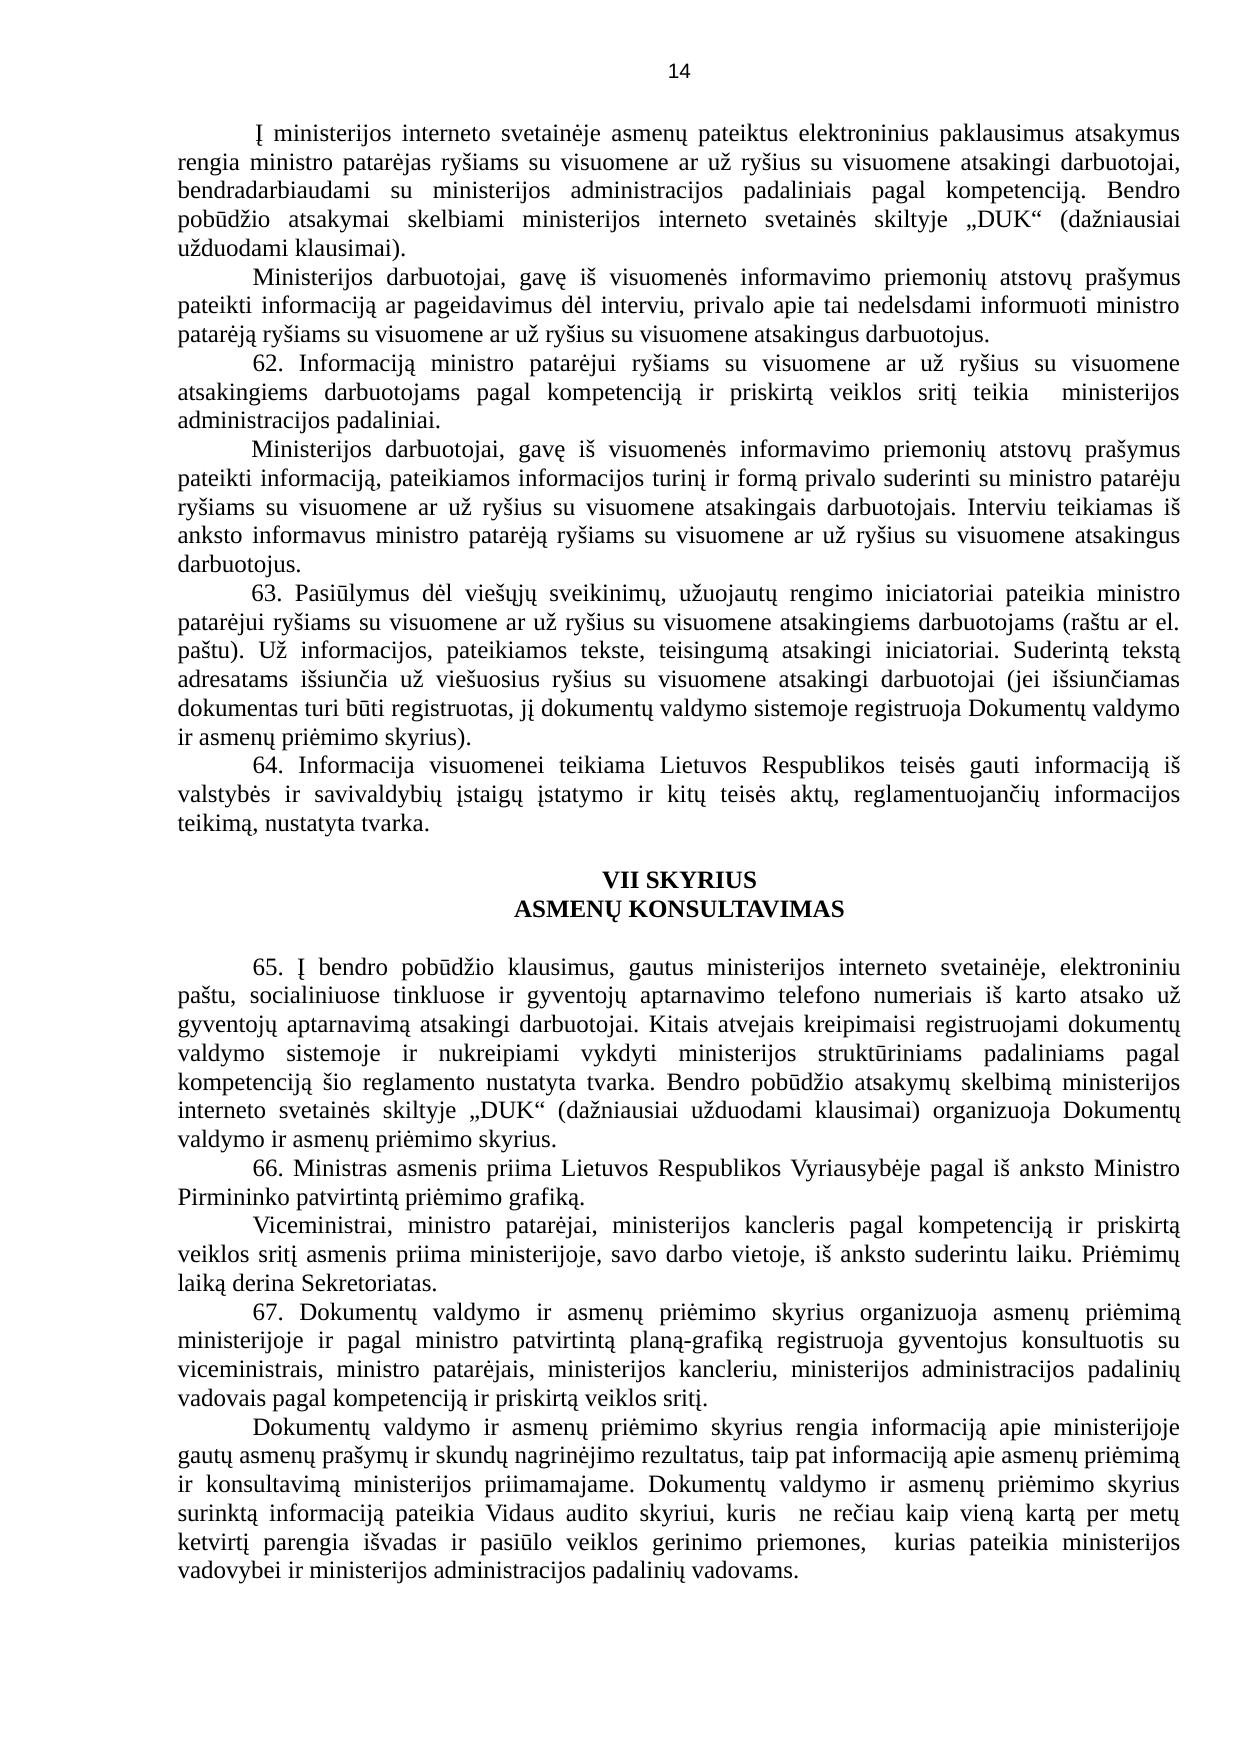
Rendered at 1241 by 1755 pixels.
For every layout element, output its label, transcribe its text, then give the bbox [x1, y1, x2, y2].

text VII SKYRIUS [177, 866, 1181, 894]
text Ministerijos darbuotojai, gavę iš visuomenės informavimo priemonių atstovų prašymus pateikti informaciją, pateikiamos informacijos turinį ir formą privalo suderinti su ministro patarėju ryšiams su visuomene ar už ryšius su visuomene atsakingais darbuotojais. Interviu teikiamas iš anksto informavus ministro patarėją ryšiams su visuomene ar už ryšius su visuomene atsakingus darbuotojus. [177, 434, 1181, 578]
text 66. Ministras asmenis priima Lietuvos Respublikos Vyriausybėje pagal iš anksto Ministro Pirmininko patvirtintą priėmimo grafiką. [177, 1153, 1181, 1211]
text 65. Į bendro pobūdžio klausimus, gautus ministerijos interneto svetainėje, elektroniniu paštu, socialiniuose tinkluose ir gyventojų aptarnavimo telefono numeriais iš karto atsako už gyventojų aptarnavimą atsakingi darbuotojai. Kitais atvejais kreipimaisi registruojami dokumentų valdymo sistemoje ir nukreipiami vykdyti ministerijos struktūriniams padaliniams pagal kompetenciją šio reglamento nustatyta tvarka. Bendro pobūdžio atsakymų skelbimą ministerijos interneto svetainės skiltyje „DUK“ (dažniausiai užduodami klausimai) organizuoja Dokumentų valdymo ir asmenų priėmimo skyrius. [177, 952, 1181, 1153]
text 64. Informacija visuomenei teikiama Lietuvos Respublikos teisės gauti informaciją iš valstybės ir savivaldybių įstaigų įstatymo ir kitų teisės aktų, reglamentuojančių informacijos teikimą, nustatyta tvarka. [177, 751, 1181, 837]
text 62. Informaciją ministro patarėjui ryšiams su visuomene ar už ryšius su visuomene atsakingiems darbuotojams pagal kompetenciją ir priskirtą veiklos sritį teikia ministerijos administracijos padaliniai. [177, 348, 1181, 434]
text ASMENŲ KONSULTAVIMAS [177, 894, 1181, 923]
text Į ministerijos interneto svetainėje asmenų pateiktus elektroninius paklausimus atsakymus rengia ministro patarėjas ryšiams su visuomene ar už ryšius su visuomene atsakingi darbuotojai, bendradarbiaudami su ministerijos administracijos padaliniais pagal kompetenciją. Bendro pobūdžio atsakymai skelbiami ministerijos interneto svetainės skiltyje „DUK“ (dažniausiai užduodami klausimai). [177, 118, 1181, 262]
text 63. Pasiūlymus dėl viešųjų sveikinimų, užuojautų rengimo iniciatoriai pateikia ministro patarėjui ryšiams su visuomene ar už ryšius su visuomene atsakingiems darbuotojams (raštu ar el. paštu). Už informacijos, pateikiamos tekste, teisingumą atsakingi iniciatoriai. Suderintą tekstą adresatams išsiunčia už viešuosius ryšius su visuomene atsakingi darbuotojai (jei išsiunčiamas dokumentas turi būti registruotas, jį dokumentų valdymo sistemoje registruoja Dokumentų valdymo ir asmenų priėmimo skyrius). [177, 578, 1181, 751]
text Dokumentų valdymo ir asmenų priėmimo skyrius rengia informaciją apie ministerijoje gautų asmenų prašymų ir skundų nagrinėjimo rezultatus, taip pat informaciją apie asmenų priėmimą ir konsultavimą ministerijos priimamajame. Dokumentų valdymo ir asmenų priėmimo skyrius surinktą informaciją pateikia Vidaus audito skyriui, kuris ne rečiau kaip vieną kartą per metų ketvirtį parengia išvadas ir pasiūlo veiklos gerinimo priemones, kurias pateikia ministerijos vadovybei ir ministerijos administracijos padalinių vadovams. [177, 1412, 1181, 1584]
text Ministerijos darbuotojai, gavę iš visuomenės informavimo priemonių atstovų prašymus pateikti informaciją ar pageidavimus dėl interviu, privalo apie tai nedelsdami informuoti ministro patarėją ryšiams su visuomene ar už ryšius su visuomene atsakingus darbuotojus. [177, 262, 1181, 348]
text Viceministrai, ministro patarėjai, ministerijos kancleris pagal kompetenciją ir priskirtą veiklos sritį asmenis priima ministerijoje, savo darbo vietoje, iš anksto suderintu laiku. Priėmimų laiką derina Sekretoriatas. [177, 1211, 1181, 1297]
text 67. Dokumentų valdymo ir asmenų priėmimo skyrius organizuoja asmenų priėmimą ministerijoje ir pagal ministro patvirtintą planą-grafiką registruoja gyventojus konsultuotis su viceministrais, ministro patarėjais, ministerijos kancleriu, ministerijos administracijos padalinių vadovais pagal kompetenciją ir priskirtą veiklos sritį. [177, 1297, 1181, 1412]
